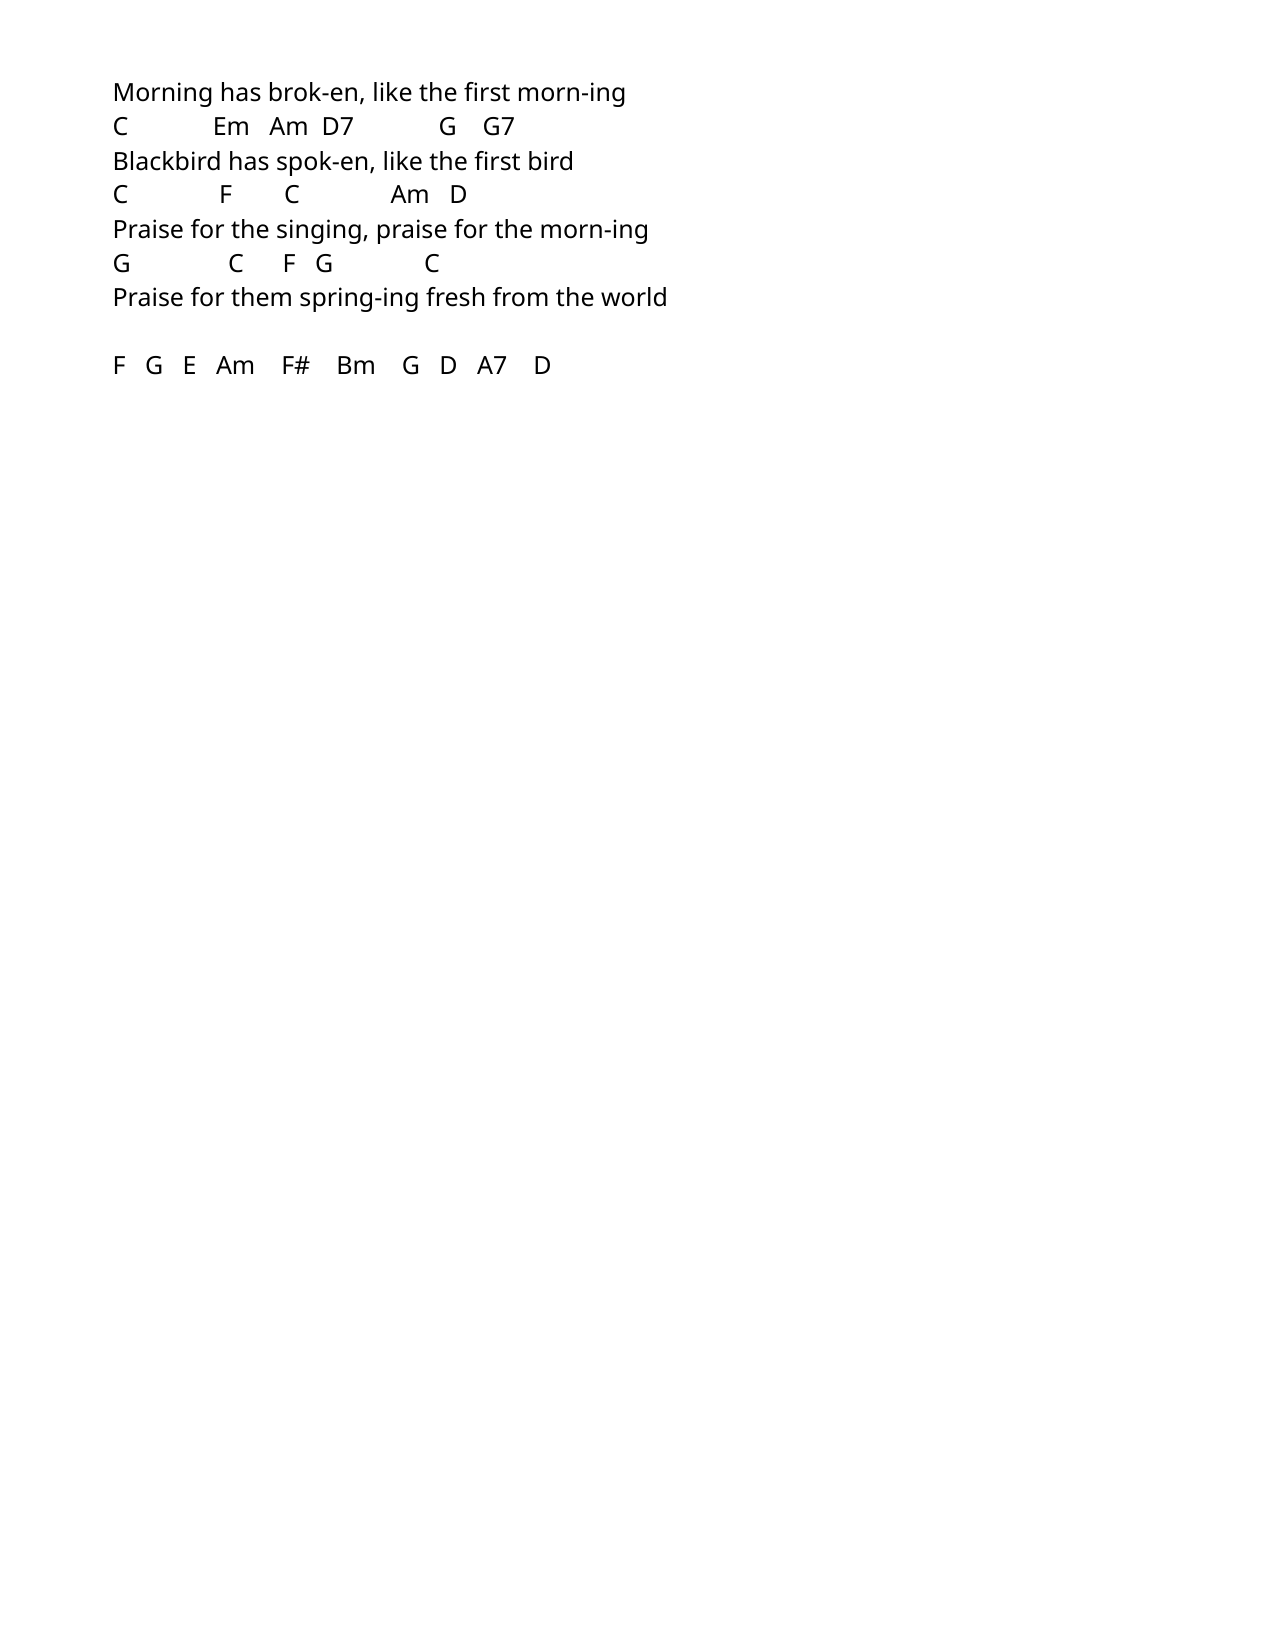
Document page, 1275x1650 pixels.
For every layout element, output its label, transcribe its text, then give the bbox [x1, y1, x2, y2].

text Praise for them spring-ing fresh from the world [112, 279, 1200, 313]
text C F C Am D [112, 177, 1200, 211]
text Praise for the singing, praise for the morn-ing [112, 211, 1200, 245]
text C Em Am D7 G G7 [112, 109, 1200, 143]
text F G E Am F# Bm G D A7 D [112, 347, 1200, 382]
text Morning has brok-en, like the first morn-ing [112, 75, 1200, 109]
text Blackbird has spok-en, like the first bird [112, 143, 1200, 177]
text G C F G C [112, 245, 1200, 279]
